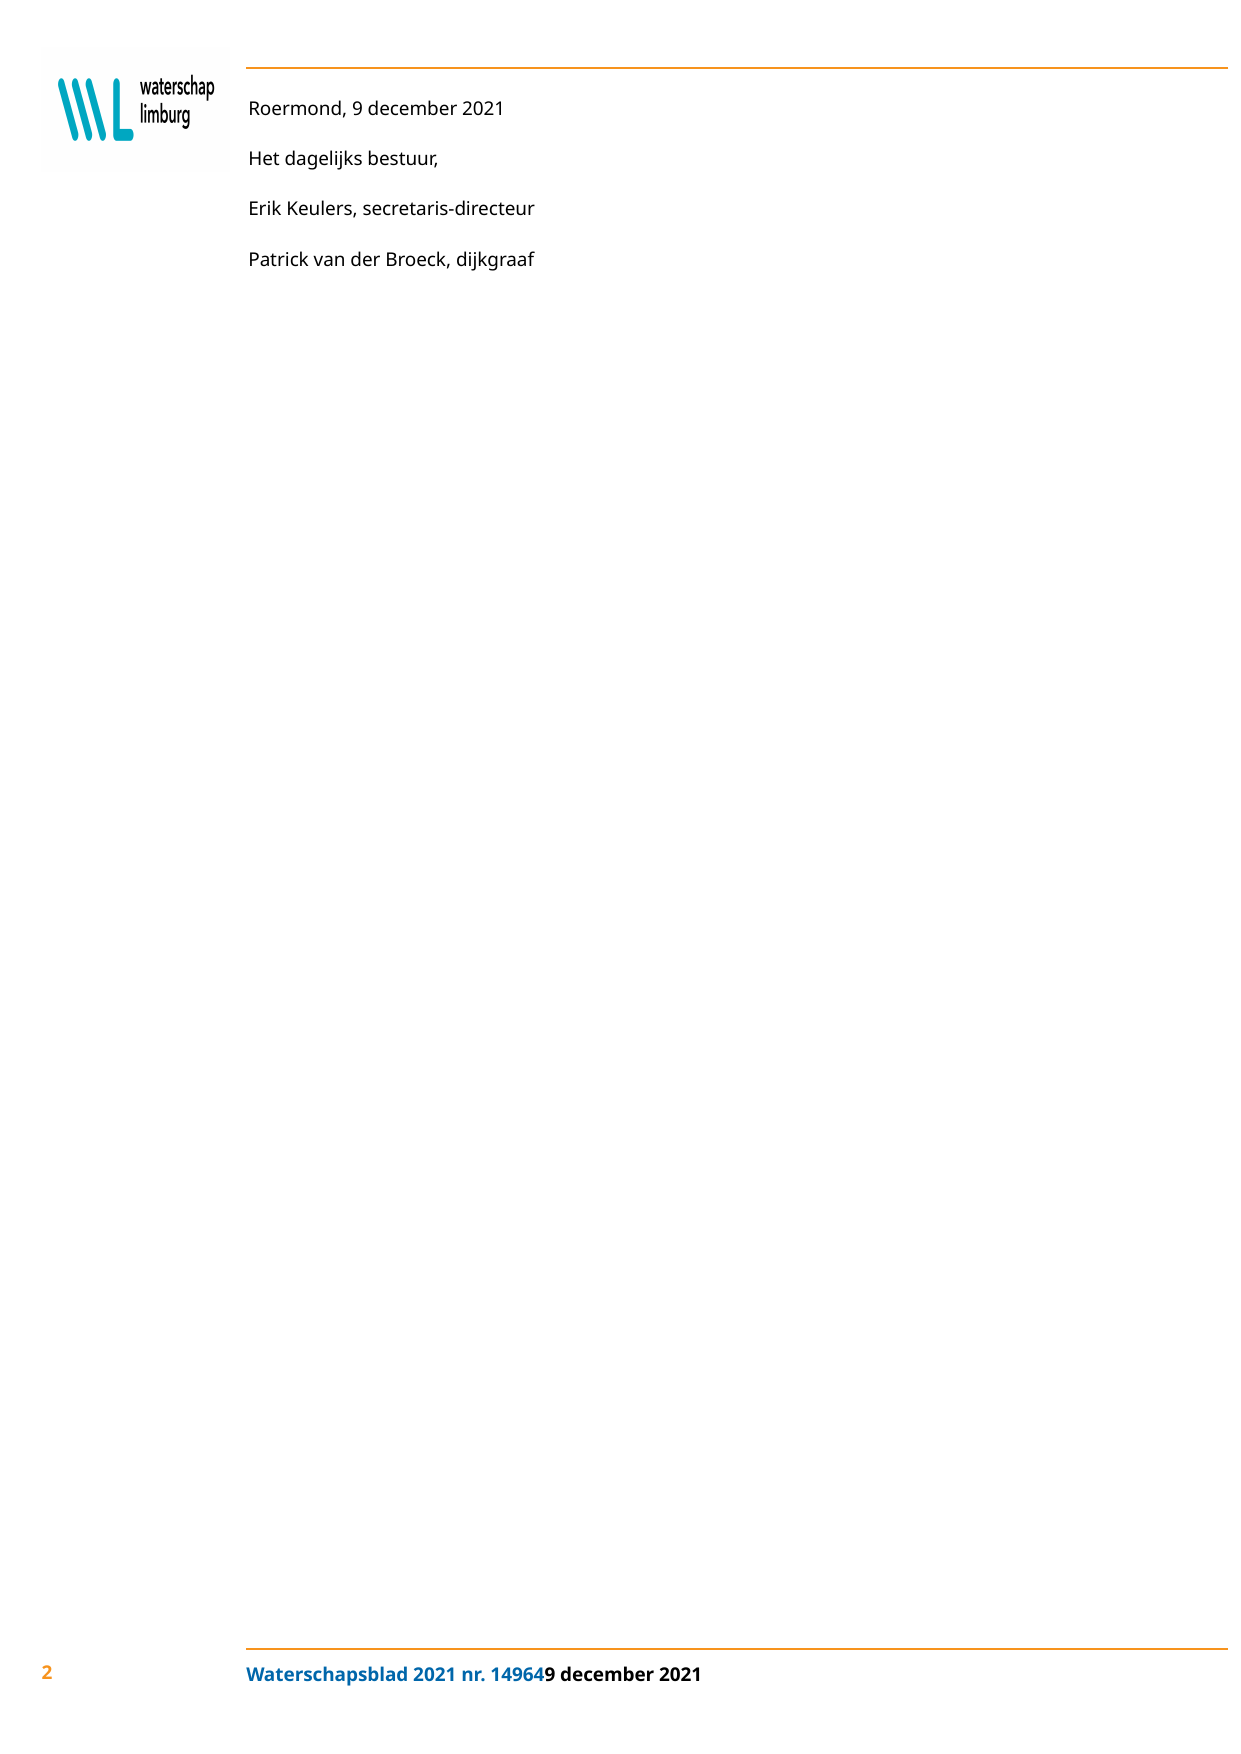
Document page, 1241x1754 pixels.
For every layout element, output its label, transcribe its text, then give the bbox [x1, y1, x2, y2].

text Erik Keulers, secretaris-directeur [248, 196, 1152, 221]
text Roermond, 9 december 2021 [248, 95, 1152, 121]
text Het dagelijks bestuur, [248, 145, 1152, 171]
text Patrick van der Broeck, dijkgraaf [248, 246, 1152, 272]
picture [41, 47, 231, 172]
